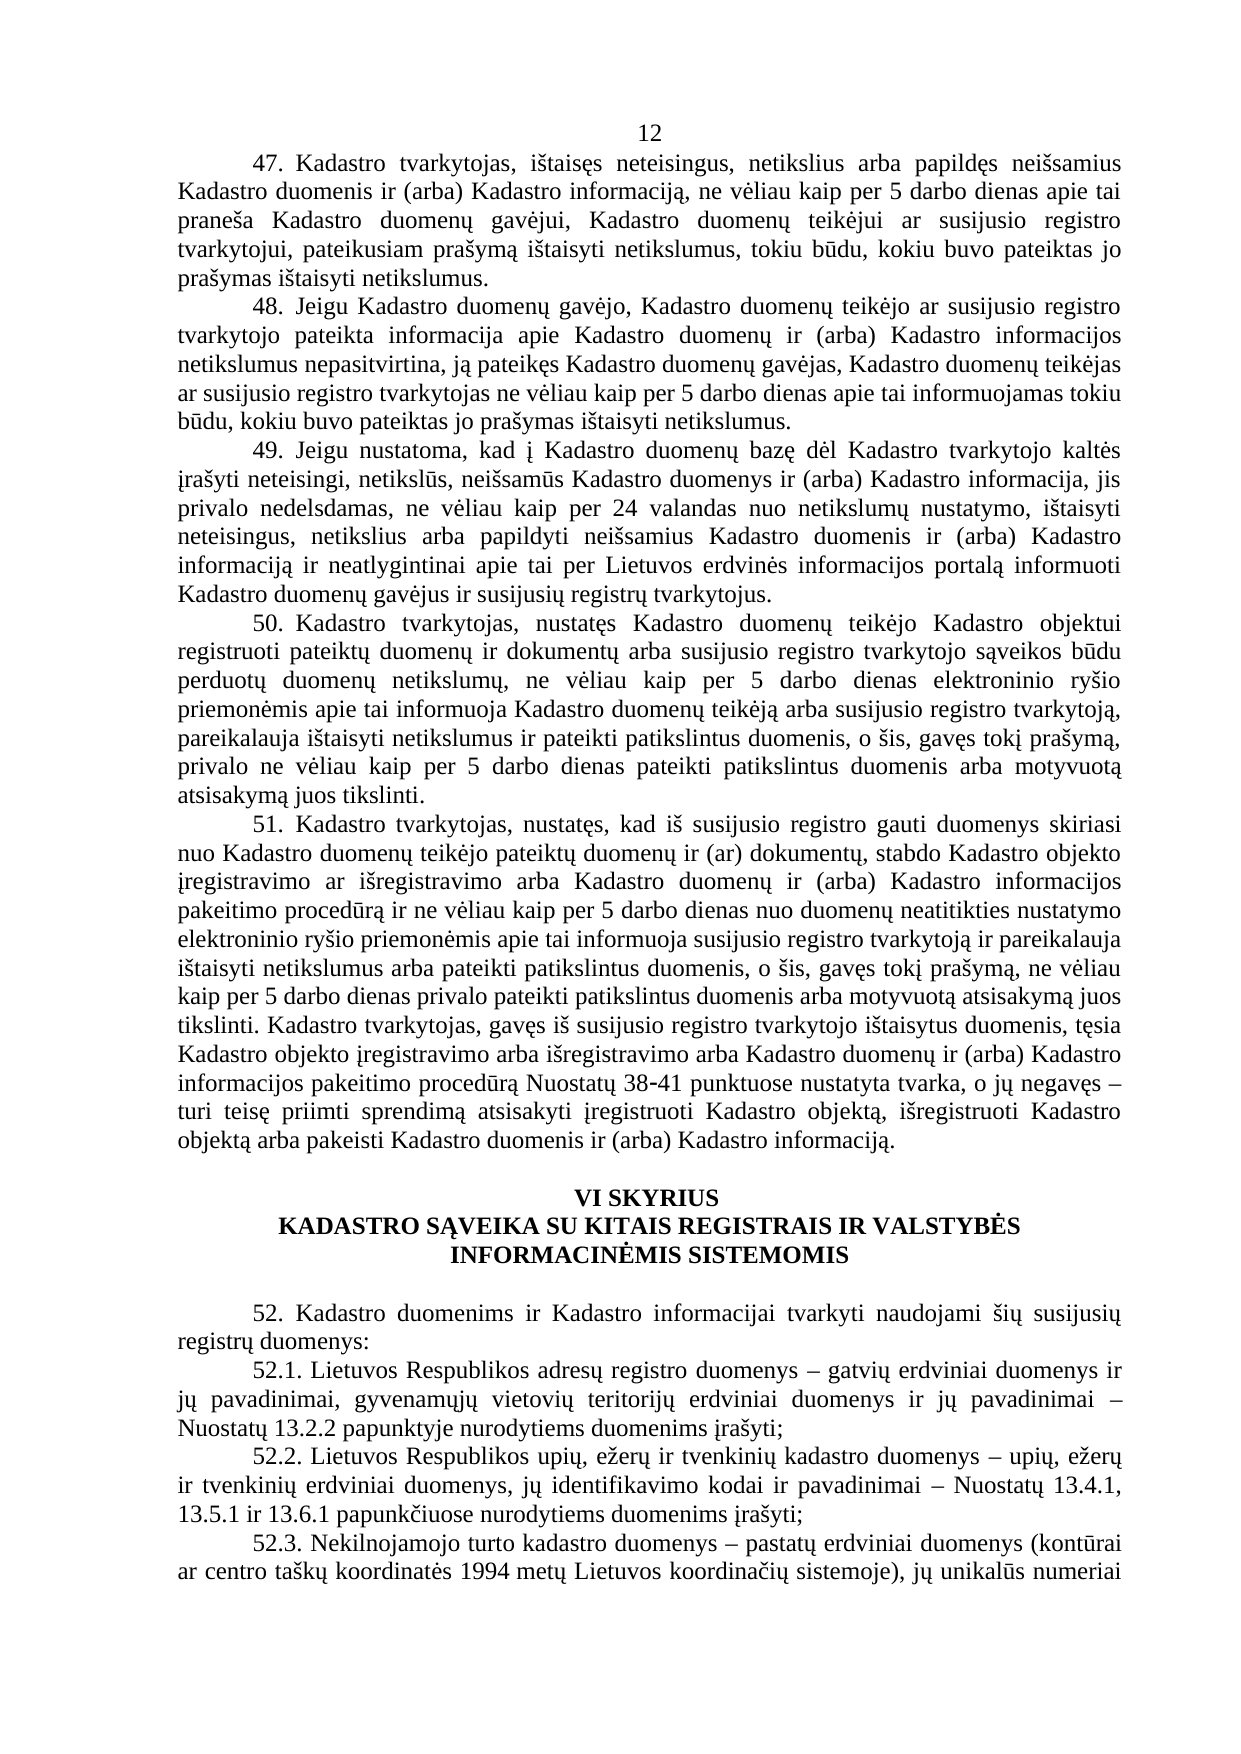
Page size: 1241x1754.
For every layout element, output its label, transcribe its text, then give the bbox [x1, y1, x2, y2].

text 52. Kadastro duomenims ir Kadastro informacijai tvarkyti naudojami šių susijusių registrų duomenys: [177, 1298, 1122, 1355]
text VI SKYRIUS [177, 1183, 1122, 1211]
text 48. Jeigu Kadastro duomenų gavėjo, Kadastro duomenų teikėjo ar susijusio registro tvarkytojo pateikta informacija apie Kadastro duomenų ir (arba) Kadastro informacijos netikslumus nepasitvirtina, ją pateikęs Kadastro duomenų gavėjas, Kadastro duomenų teikėjas ar susijusio registro tvarkytojas ne vėliau kaip per 5 darbo dienas apie tai informuojamas tokiu būdu, kokiu buvo pateiktas jo prašymas ištaisyti netikslumus. [177, 291, 1122, 435]
text 50. Kadastro tvarkytojas, nustatęs Kadastro duomenų teikėjo Kadastro objektui registruoti pateiktų duomenų ir dokumentų arba susijusio registro tvarkytojo sąveikos būdu perduotų duomenų netikslumų, ne vėliau kaip per 5 darbo dienas elektroninio ryšio priemonėmis apie tai informuoja Kadastro duomenų teikėją arba susijusio registro tvarkytoją, pareikalauja ištaisyti netikslumus ir pateikti patikslintus duomenis, o šis, gavęs tokį prašymą, privalo ne vėliau kaip per 5 darbo dienas pateikti patikslintus duomenis arba motyvuotą atsisakymą juos tikslinti. [177, 608, 1122, 809]
text 47. Kadastro tvarkytojas, ištaisęs neteisingus, netikslius arba papildęs neišsamius Kadastro duomenis ir (arba) Kadastro informaciją, ne vėliau kaip per 5 darbo dienas apie tai praneša Kadastro duomenų gavėjui, Kadastro duomenų teikėjui ar susijusio registro tvarkytojui, pateikusiam prašymą ištaisyti netikslumus, tokiu būdu, kokiu buvo pateiktas jo prašymas ištaisyti netikslumus. [177, 148, 1122, 291]
text 51. Kadastro tvarkytojas, nustatęs, kad iš susijusio registro gauti duomenys skiriasi nuo Kadastro duomenų teikėjo pateiktų duomenų ir (ar) dokumentų, stabdo Kadastro objekto įregistravimo ar išregistravimo arba Kadastro duomenų ir (arba) Kadastro informacijos pakeitimo procedūrą ir ne vėliau kaip per 5 darbo dienas nuo duomenų neatitikties nustatymo elektroninio ryšio priemonėmis apie tai informuoja susijusio registro tvarkytoją ir pareikalauja ištaisyti netikslumus arba pateikti patikslintus duomenis, o šis, gavęs tokį prašymą, ne vėliau kaip per 5 darbo dienas privalo pateikti patikslintus duomenis arba motyvuotą atsisakymą juos tikslinti. Kadastro tvarkytojas, gavęs iš susijusio registro tvarkytojo ištaisytus duomenis, tęsia Kadastro objekto įregistravimo arba išregistravimo arba Kadastro duomenų ir (arba) Kadastro informacijos pakeitimo procedūrą Nuostatų 3841 punktuose nustatyta tvarka, o jų negavęs – turi teisę priimti sprendimą atsisakyti įregistruoti Kadastro objektą, išregistruoti Kadastro objektą arba pakeisti Kadastro duomenis ir (arba) Kadastro informaciją. [177, 809, 1122, 1154]
text KADASTRO SĄVEIKA SU KITAIS REGISTRAIS IR VALSTYBĖS INFORMACINĖMIS SISTEMOMIS [177, 1211, 1122, 1269]
text 52.3. Nekilnojamojo turto kadastro duomenys – pastatų erdviniai duomenys (kontūrai ar centro taškų koordinatės 1994 metų Lietuvos koordinačių sistemoje), jų unikalūs numeriai [177, 1528, 1122, 1585]
text 49. Jeigu nustatoma, kad į Kadastro duomenų bazę dėl Kadastro tvarkytojo kaltės įrašyti neteisingi, netikslūs, neišsamūs Kadastro duomenys ir (arba) Kadastro informacija, jis privalo nedelsdamas, ne vėliau kaip per 24 valandas nuo netikslumų nustatymo, ištaisyti neteisingus, netikslius arba papildyti neišsamius Kadastro duomenis ir (arba) Kadastro informaciją ir neatlygintinai apie tai per Lietuvos erdvinės informacijos portalą informuoti Kadastro duomenų gavėjus ir susijusių registrų tvarkytojus. [177, 435, 1122, 608]
text 52.2. Lietuvos Respublikos upių, ežerų ir tvenkinių kadastro duomenys – upių, ežerų ir tvenkinių erdviniai duomenys, jų identifikavimo kodai ir pavadinimai – Nuostatų 13.4.1, 13.5.1 ir 13.6.1 papunkčiuose nurodytiems duomenims įrašyti; [177, 1441, 1122, 1528]
text 52.1. Lietuvos Respublikos adresų registro duomenys – gatvių erdviniai duomenys ir jų pavadinimai, gyvenamųjų vietovių teritorijų erdviniai duomenys ir jų pavadinimai – Nuostatų 13.2.2 papunktyje nurodytiems duomenims įrašyti; [177, 1355, 1122, 1441]
